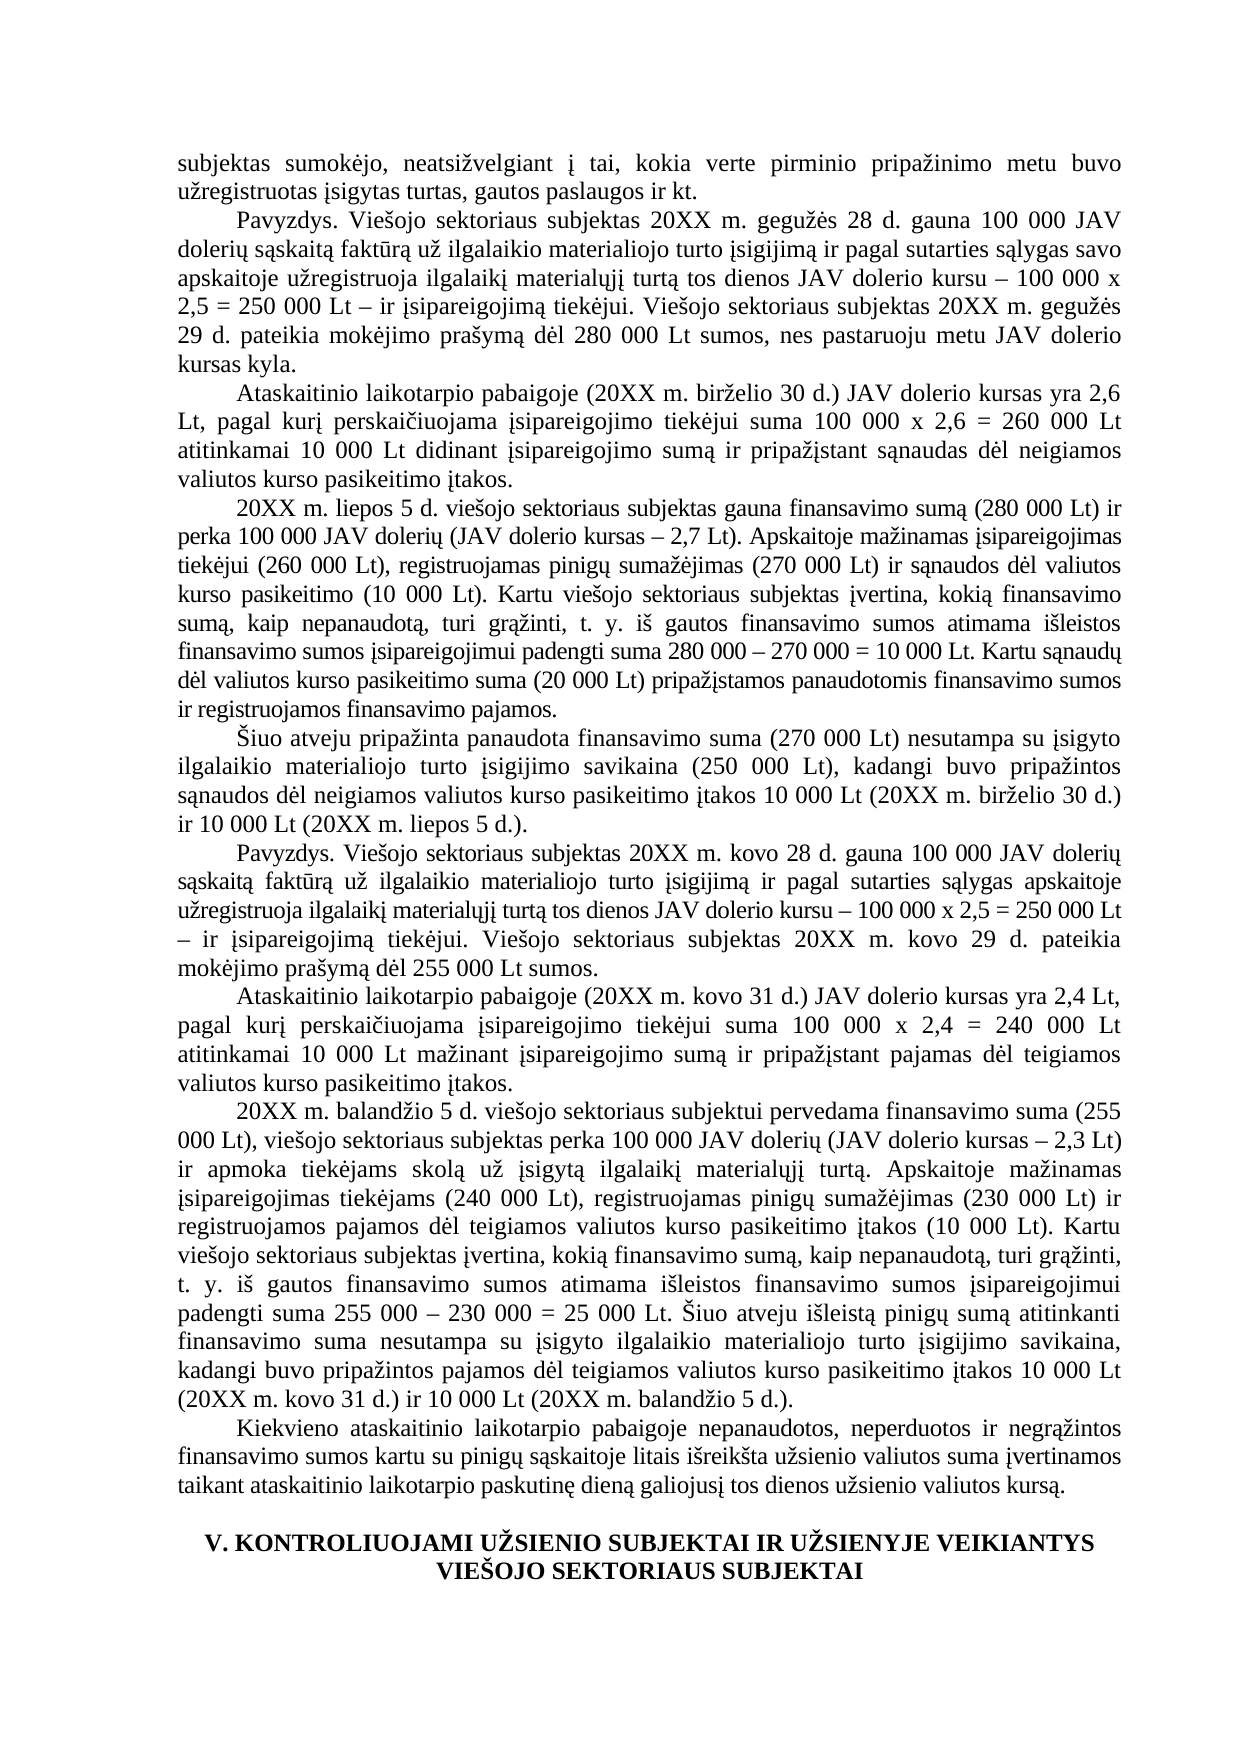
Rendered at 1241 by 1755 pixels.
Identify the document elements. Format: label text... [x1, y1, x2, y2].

text Šiuo atveju pripažinta panaudota finansavimo suma (270 000 Lt) nesutampa su įsigyto ilgalaikio materialiojo turto įsigijimo savikaina (250 000 Lt), kadangi buvo pripažintos sąnaudos dėl neigiamos valiutos kurso pasikeitimo įtakos 10 000 Lt (20XX m. birželio 30 d.) ir 10 000 Lt (20XX m. liepos 5 d.). [177, 723, 1122, 838]
text Pavyzdys. Viešojo sektoriaus subjektas 20XX m. kovo 28 d. gauna 100 000 JAV dolerių sąskaitą faktūrą už ilgalaikio materialiojo turto įsigijimą ir pagal sutarties sąlygas apskaitoje užregistruoja ilgalaikį materialųjį turtą tos dienos JAV dolerio kursu – 100 000 x 2,5 = 250 000 Lt – ir įsipareigojimą tiekėjui. Viešojo sektoriaus subjektas 20XX m. kovo 29 d. pateikia mokėjimo prašymą dėl 255 000 Lt sumos. [177, 838, 1122, 981]
text 20XX m. liepos 5 d. viešojo sektoriaus subjektas gauna finansavimo sumą (280 000 Lt) ir perka 100 000 JAV dolerių (JAV dolerio kursas – 2,7 Lt). Apskaitoje mažinamas įsipareigojimas tiekėjui (260 000 Lt), registruojamas pinigų sumažėjimas (270 000 Lt) ir sąnaudos dėl valiutos kurso pasikeitimo (10 000 Lt). Kartu viešojo sektoriaus subjektas įvertina, kokią finansavimo sumą, kaip nepanaudotą, turi grąžinti, t. y. iš gautos finansavimo sumos atimama išleistos finansavimo sumos įsipareigojimui padengti suma 280 000 – 270 000 = 10 000 Lt. Kartu sąnaudų dėl valiutos kurso pasikeitimo suma (20 000 Lt) pripažįstamos panaudotomis finansavimo sumos ir registruojamos finansavimo pajamos. [177, 493, 1122, 723]
text Kiekvieno ataskaitinio laikotarpio pabaigoje nepanaudotos, neperduotos ir negrąžintos finansavimo sumos kartu su pinigų sąskaitoje litais išreikšta užsienio valiutos suma įvertinamos taikant ataskaitinio laikotarpio paskutinę dieną galiojusį tos dienos užsienio valiutos kursą. [177, 1413, 1122, 1499]
text Ataskaitinio laikotarpio pabaigoje (20XX m. birželio 30 d.) JAV dolerio kursas yra 2,6 Lt, pagal kurį perskaičiuojama įsipareigojimo tiekėjui suma 100 000 x 2,6 = 260 000 Lt atitinkamai 10 000 Lt didinant įsipareigojimo sumą ir pripažįstant sąnaudas dėl neigiamos valiutos kurso pasikeitimo įtakos. [177, 378, 1122, 493]
text Pavyzdys. Viešojo sektoriaus subjektas 20XX m. gegužės 28 d. gauna 100 000 JAV dolerių sąskaitą faktūrą už ilgalaikio materialiojo turto įsigijimą ir pagal sutarties sąlygas savo apskaitoje užregistruoja ilgalaikį materialųjį turtą tos dienos JAV dolerio kursu – 100 000 x 2,5 = 250 000 Lt – ir įsipareigojimą tiekėjui. Viešojo sektoriaus subjektas 20XX m. gegužės 29 d. pateikia mokėjimo prašymą dėl 280 000 Lt sumos, nes pastaruoju metu JAV dolerio kursas kyla. [177, 205, 1122, 378]
text 20XX m. balandžio 5 d. viešojo sektoriaus subjektui pervedama finansavimo suma (255 000 Lt), viešojo sektoriaus subjektas perka 100 000 JAV dolerių (JAV dolerio kursas – 2,3 Lt) ir apmoka tiekėjams skolą už įsigytą ilgalaikį materialųjį turtą. Apskaitoje mažinamas įsipareigojimas tiekėjams (240 000 Lt), registruojamas pinigų sumažėjimas (230 000 Lt) ir registruojamos pajamos dėl teigiamos valiutos kurso pasikeitimo įtakos (10 000 Lt). Kartu viešojo sektoriaus subjektas įvertina, kokią finansavimo sumą, kaip nepanaudotą, turi grąžinti, t. y. iš gautos finansavimo sumos atimama išleistos finansavimo sumos įsipareigojimui padengti suma 255 000 – 230 000 = 25 000 Lt. Šiuo atveju išleistą pinigų sumą atitinkanti finansavimo suma nesutampa su įsigyto ilgalaikio materialiojo turto įsigijimo savikaina, kadangi buvo pripažintos pajamos dėl teigiamos valiutos kurso pasikeitimo įtakos 10 000 Lt (20XX m. kovo 31 d.) ir 10 000 Lt (20XX m. balandžio 5 d.). [177, 1096, 1122, 1413]
text V. Kontroliuojami užsienio subjektai ir užsienyje veikiantys viešojo sektoriaus subjektai [177, 1528, 1122, 1585]
text subjektas sumokėjo, neatsižvelgiant į tai, kokia verte pirminio pripažinimo metu buvo užregistruotas įsigytas turtas, gautos paslaugos ir kt. [177, 148, 1122, 205]
text Ataskaitinio laikotarpio pabaigoje (20XX m. kovo 31 d.) JAV dolerio kursas yra 2,4 Lt, pagal kurį perskaičiuojama įsipareigojimo tiekėjui suma 100 000 x 2,4 = 240 000 Lt atitinkamai 10 000 Lt mažinant įsipareigojimo sumą ir pripažįstant pajamas dėl teigiamos valiutos kurso pasikeitimo įtakos. [177, 981, 1122, 1096]
